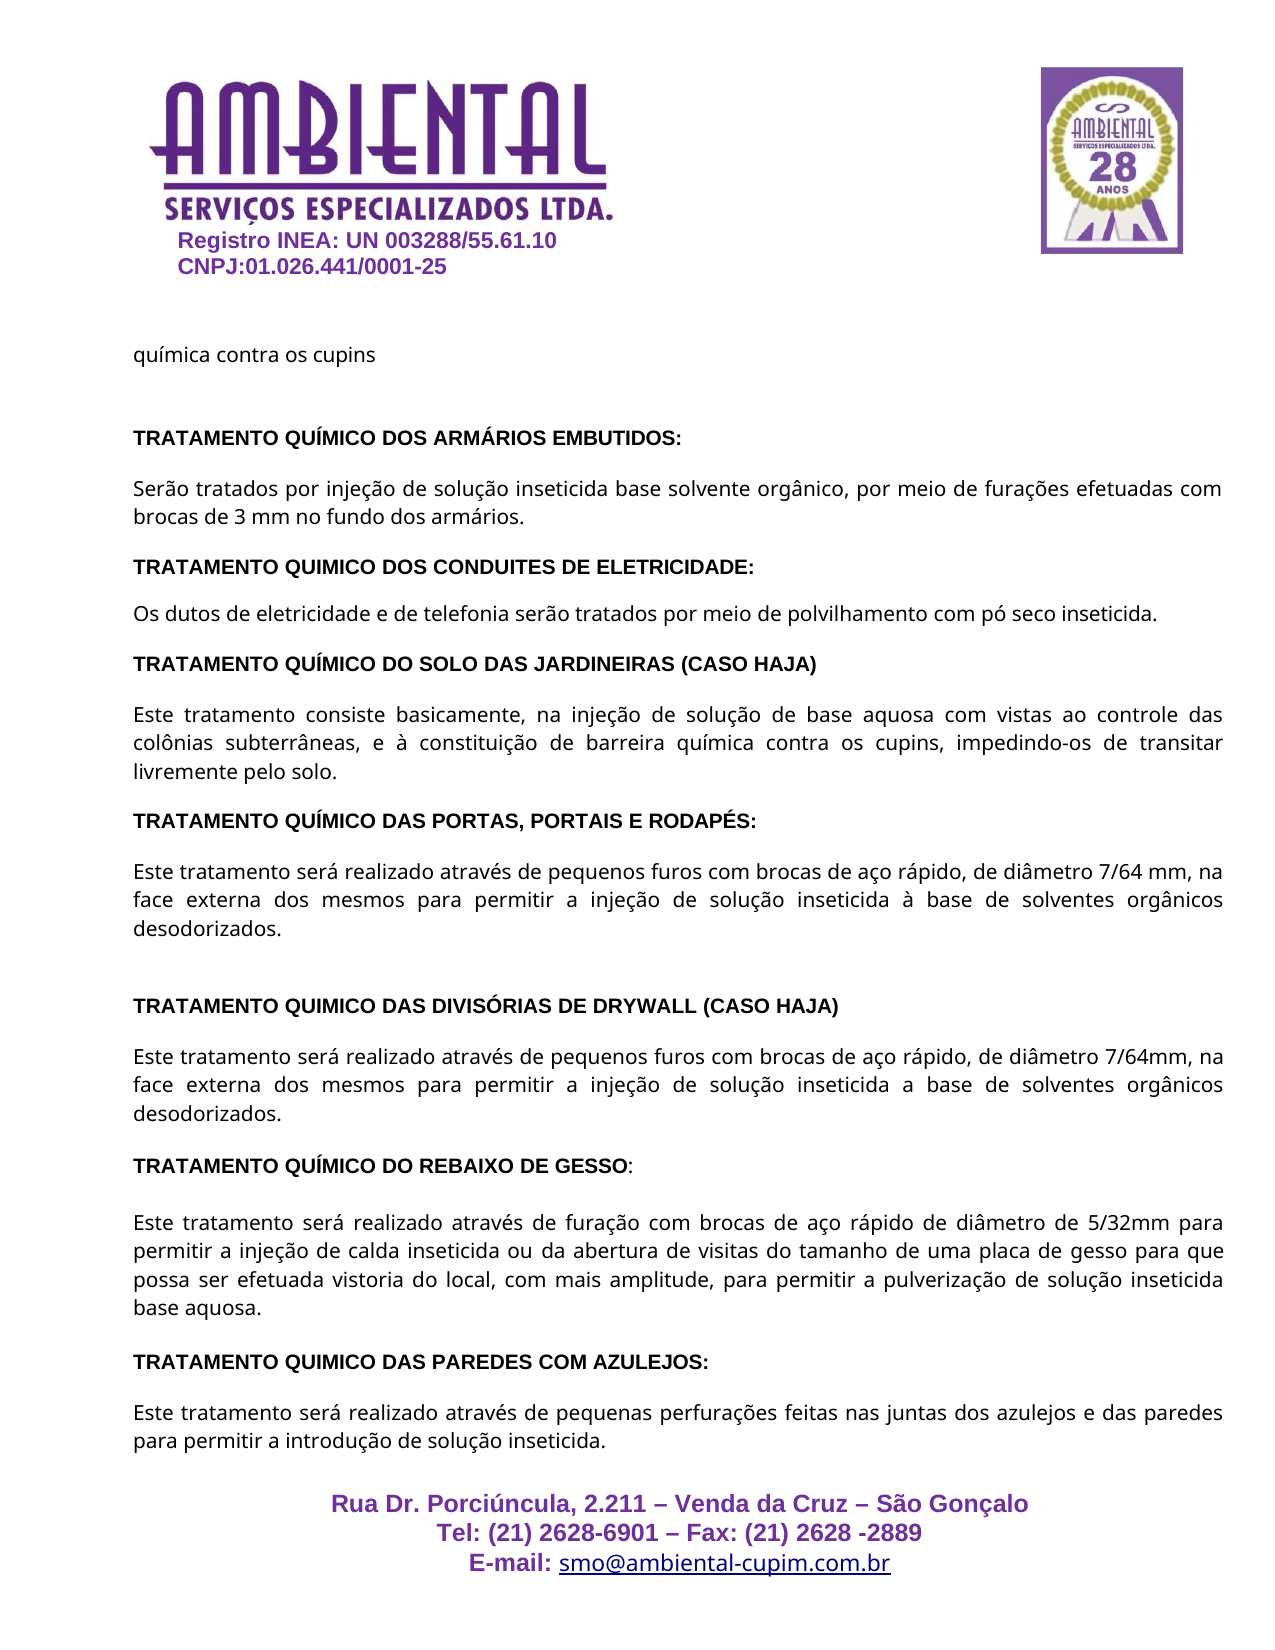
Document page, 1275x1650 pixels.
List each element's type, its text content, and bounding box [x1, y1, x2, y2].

text TRATAMENTO QUIMICO DOS CONDUITES DE ELETRICIDADE: [133, 554, 1231, 578]
text Este tratamento consiste basicamente, na injeção de solução de base aquosa com vistas ao controle das colônias subterrâneas, e à constituição de barreira química contra os cupins, impedindo-os de transitar livremente pelo solo. [133, 700, 1225, 785]
text Este tratamento será realizado através de pequenos furos com brocas de aço rápido, de diâmetro 7/64mm, na face externa dos mesmos para permitir a injeção de solução inseticida a base de solventes orgânicos desodorizados. [133, 1042, 1225, 1127]
text TRATAMENTO QUIMICO DAS PAREDES COM AZULEJOS: [133, 1350, 1231, 1374]
text Os dutos de eletricidade e de telefonia serão tratados por meio de polvilhamento com pó seco inseticida. [133, 599, 1231, 628]
text TRATAMENTO QUIMICO DAS DIVISÓRIAS DE DRYWALL (CASO HAJA) [133, 994, 1231, 1018]
text TRATAMENTO QUÍMICO DO SOLO DAS JARDINEIRAS (CASO HAJA) [133, 652, 1231, 676]
text Este tratamento será realizado através de pequenas perfurações feitas nas juntas dos azulejos e das paredes para permitir a introdução de solução inseticida. [133, 1398, 1225, 1455]
text Este tratamento será realizado através de pequenos furos com brocas de aço rápido, de diâmetro 7/64 mm, na face externa dos mesmos para permitir a injeção de solução inseticida à base de solventes orgânicos desodorizados. [133, 857, 1225, 942]
text Serão tratados por injeção de solução inseticida base solvente orgânico, por meio de furações efetuadas com brocas de 3 mm no fundo dos armários. [133, 474, 1225, 531]
text TRATAMENTO QUÍMICO DO REBAIXO DE GESSO: [133, 1151, 1231, 1179]
text química contra os cupins [133, 340, 1231, 368]
text TRATAMENTO QUÍMICO DAS PORTAS, PORTAIS E RODAPÉS: [133, 809, 1231, 833]
text Este tratamento será realizado através de furação com brocas de aço rápido de diâmetro de 5/32mm para permitir a injeção de calda inseticida ou da abertura de visitas do tamanho de uma placa de gesso para que possa ser efetuada vistoria do local, com mais amplitude, para permitir a pulverização de solução inseticida base aquosa. [133, 1208, 1225, 1322]
text TRATAMENTO QUÍMICO DOS ARMÁRIOS EMBUTIDOS: [133, 426, 1231, 449]
